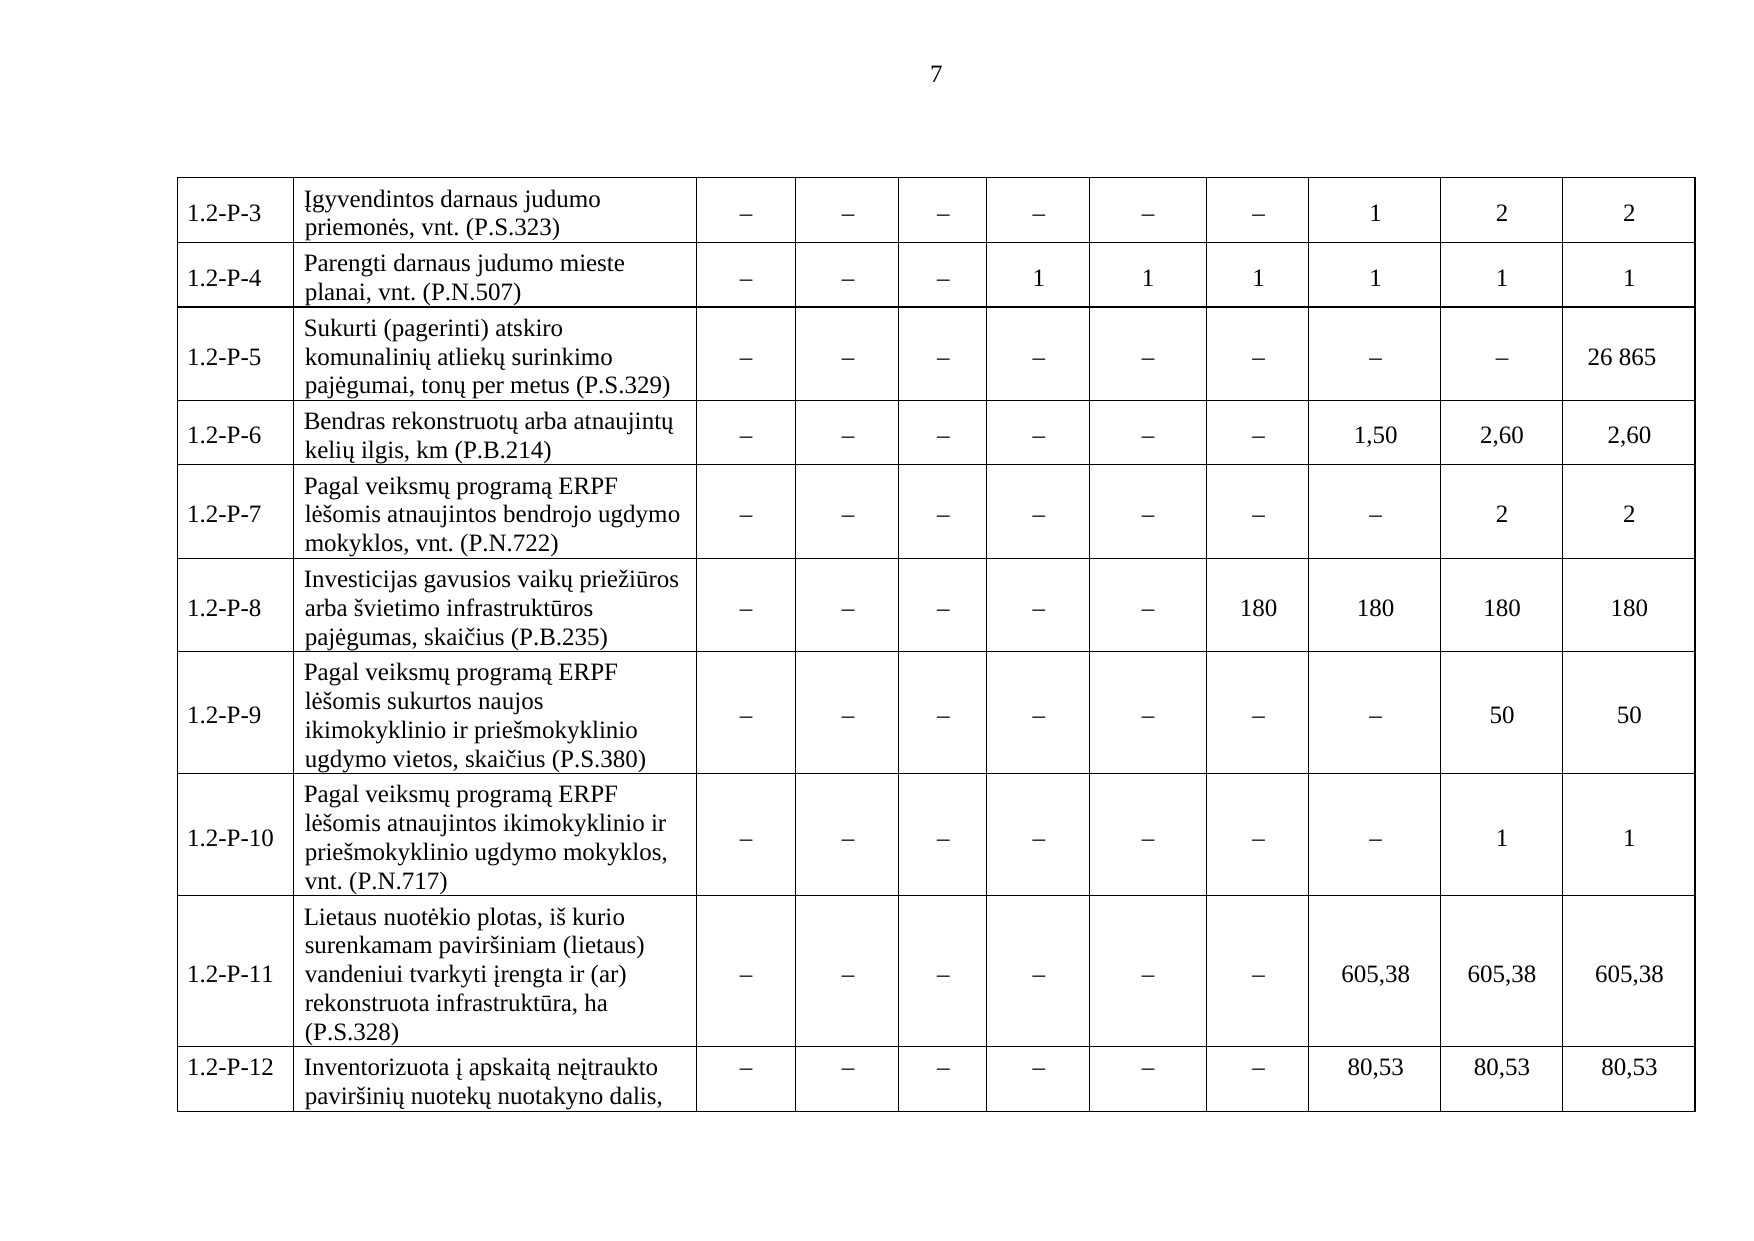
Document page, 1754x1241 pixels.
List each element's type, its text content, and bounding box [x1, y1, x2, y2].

table_cell Pagal veiksmų programą ERPF lėšomis sukurtos naujos ikimokyklinio ir priešmokyklinio ugdymo vietos, skaičius (P.S.380) [294, 652, 696, 773]
table_cell 1.2-P-3 [178, 178, 293, 242]
table_cell – [1090, 465, 1206, 558]
table_cell – [796, 559, 898, 651]
table_cell 1 [1563, 774, 1694, 895]
table_cell – [1207, 774, 1308, 895]
table_cell – [1090, 774, 1206, 895]
table_cell 605,38 [1309, 896, 1440, 1046]
table_cell – [1090, 178, 1206, 242]
table_cell – [1207, 896, 1308, 1046]
table_cell – [899, 243, 986, 306]
table_cell – [987, 774, 1089, 895]
table_cell – [697, 896, 795, 1046]
table_cell 605,38 [1441, 896, 1562, 1046]
table_cell – [987, 465, 1089, 558]
table_cell – [697, 465, 795, 558]
table_cell 1 [987, 243, 1089, 306]
table_cell – [987, 401, 1089, 464]
table_cell – [796, 1047, 898, 1111]
table_cell 1,50 [1309, 401, 1440, 464]
table_cell 2,60 [1441, 401, 1562, 464]
table_cell – [1207, 308, 1308, 400]
table_cell – [1309, 465, 1440, 558]
table_cell 1.2-P-10 [178, 774, 293, 895]
table_cell 2 [1563, 178, 1694, 242]
table_cell – [899, 1047, 986, 1111]
table_cell – [1309, 308, 1440, 400]
table_cell – [796, 896, 898, 1046]
table_cell – [796, 774, 898, 895]
table_cell – [697, 774, 795, 895]
table_cell – [697, 559, 795, 651]
table_cell – [697, 178, 795, 242]
table_cell 1 [1441, 774, 1562, 895]
table_cell – [1207, 401, 1308, 464]
table_cell – [697, 401, 795, 464]
table_cell – [1090, 308, 1206, 400]
table_cell 605,38 [1563, 896, 1694, 1046]
table_cell 1.2-P-8 [178, 559, 293, 651]
table_cell – [987, 308, 1089, 400]
table_cell – [1441, 308, 1562, 400]
table_cell – [1090, 1047, 1206, 1111]
table_cell 180 [1309, 559, 1440, 651]
table_cell – [697, 243, 795, 306]
table_cell – [697, 308, 795, 400]
table_cell – [1090, 559, 1206, 651]
table_cell – [899, 559, 986, 651]
table_cell 1 [1090, 243, 1206, 306]
table_cell 2 [1441, 178, 1562, 242]
table_cell – [899, 652, 986, 773]
table_cell 50 [1441, 652, 1562, 773]
table_cell – [796, 401, 898, 464]
table_cell 80,53 [1563, 1047, 1694, 1111]
table_cell 180 [1441, 559, 1562, 651]
table_cell 1 [1207, 243, 1308, 306]
table_cell – [1207, 652, 1308, 773]
table_cell – [899, 308, 986, 400]
table_cell – [987, 652, 1089, 773]
table_cell 26 865 [1563, 308, 1694, 400]
table_cell – [697, 652, 795, 773]
table_cell Pagal veiksmų programą ERPF lėšomis atnaujintos bendrojo ugdymo mokyklos, vnt. (P.N.722) [294, 465, 696, 558]
table_cell – [899, 401, 986, 464]
table_cell 1.2-P-4 [178, 243, 293, 306]
table_cell 50 [1563, 652, 1694, 773]
table_cell 180 [1207, 559, 1308, 651]
table_cell – [796, 308, 898, 400]
table_cell 1.2-P-12 [178, 1047, 293, 1111]
table_cell 1.2-P-7 [178, 465, 293, 558]
table_cell Sukurti (pagerinti) atskiro komunalinių atliekų surinkimo pajėgumai, tonų per metus (P.S.329) [294, 308, 696, 400]
table_cell – [1207, 178, 1308, 242]
table_cell – [796, 465, 898, 558]
table_cell – [899, 896, 986, 1046]
table_cell Bendras rekonstruotų arba atnaujintų kelių ilgis, km (P.B.214) [294, 401, 696, 464]
table_cell 1.2-P-6 [178, 401, 293, 464]
table_cell Pagal veiksmų programą ERPF lėšomis atnaujintos ikimokyklinio ir priešmokyklinio ugdymo mokyklos, vnt. (P.N.717) [294, 774, 696, 895]
table_cell 180 [1563, 559, 1694, 651]
table_cell – [1207, 1047, 1308, 1111]
table_cell – [697, 1047, 795, 1111]
table_cell – [796, 178, 898, 242]
table_cell – [1309, 774, 1440, 895]
table_cell – [987, 559, 1089, 651]
table_cell – [1090, 401, 1206, 464]
table_cell Įgyvendintos darnaus judumo priemonės, vnt. (P.S.323) [294, 178, 696, 242]
table_cell – [796, 243, 898, 306]
table_cell 2,60 [1563, 401, 1694, 464]
table_cell 2 [1563, 465, 1694, 558]
table_cell – [987, 896, 1089, 1046]
table_cell 1.2-P-11 [178, 896, 293, 1046]
table_cell 2 [1441, 465, 1562, 558]
table_cell – [899, 465, 986, 558]
table_cell 1.2-P-5 [178, 308, 293, 400]
table_cell – [899, 774, 986, 895]
table_cell 1 [1309, 178, 1440, 242]
table_cell 1 [1441, 243, 1562, 306]
table_cell – [1090, 652, 1206, 773]
table_cell Parengti darnaus judumo mieste planai, vnt. (P.N.507) [294, 243, 696, 306]
table_cell – [796, 652, 898, 773]
table_cell – [987, 1047, 1089, 1111]
table_cell – [899, 178, 986, 242]
table_cell 80,53 [1441, 1047, 1562, 1111]
table_cell 1 [1563, 243, 1694, 306]
table_cell 1 [1309, 243, 1440, 306]
table_cell Investicijas gavusios vaikų priežiūros arba švietimo infrastruktūros pajėgumas, skaičius (P.B.235) [294, 559, 696, 651]
table_cell Lietaus nuotėkio plotas, iš kurio surenkamam paviršiniam (lietaus) vandeniui tvarkyti įrengta ir (ar) rekonstruota infrastruktūra, ha (P.S.328) [294, 896, 696, 1046]
table_cell – [1090, 896, 1206, 1046]
table_cell – [987, 178, 1089, 242]
table_cell Inventorizuota į apskaitą neįtraukto paviršinių nuotekų nuotakyno dalis, [294, 1047, 696, 1111]
table_cell – [1309, 652, 1440, 773]
table_cell 80,53 [1309, 1047, 1440, 1111]
table_cell – [1207, 465, 1308, 558]
table_cell 1.2-P-9 [178, 652, 293, 773]
